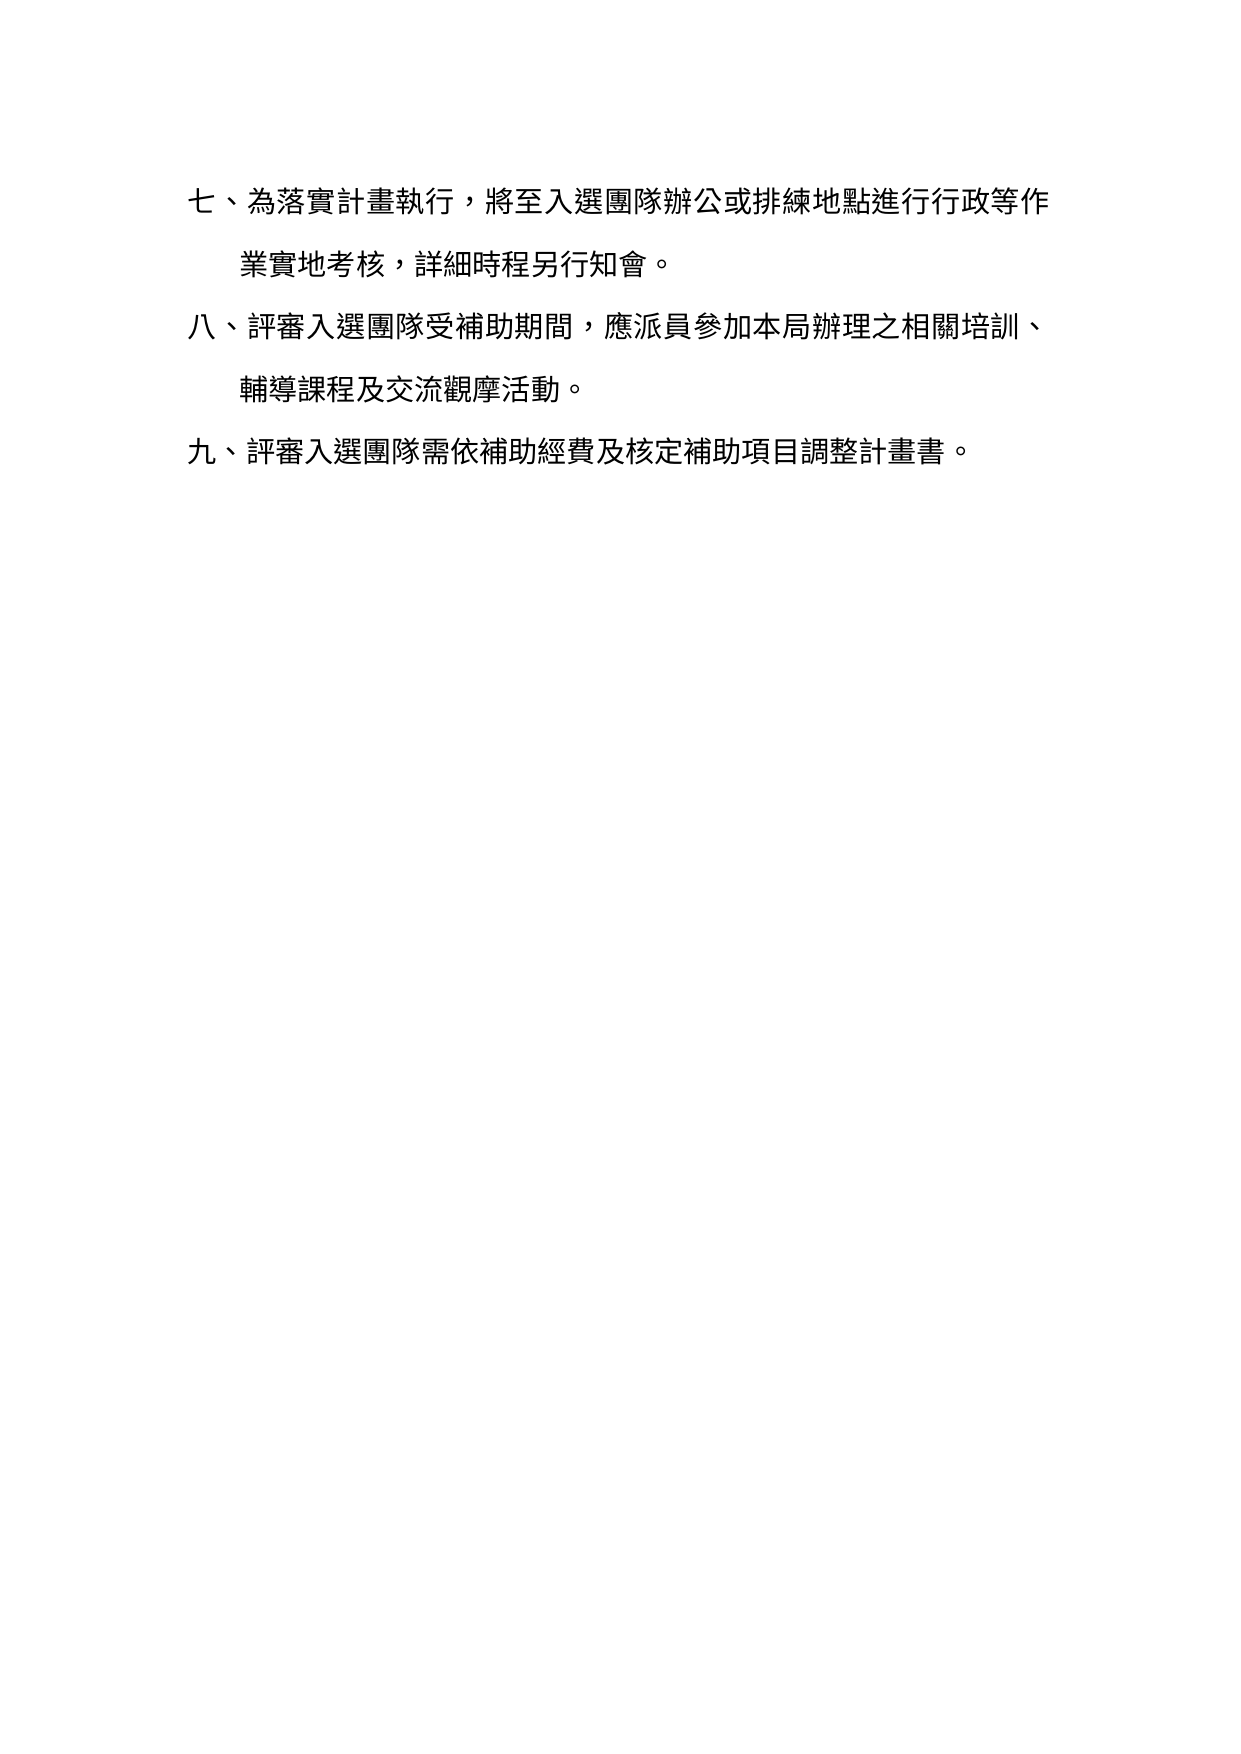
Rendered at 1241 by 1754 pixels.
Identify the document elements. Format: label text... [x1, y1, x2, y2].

text 九、評審入選團隊需依補助經費及核定補助項目調整計畫書。 [187, 408, 1053, 471]
text 七、為落實計畫執行，將至入選團隊辦公或排練地點進行行政等作業實地考核，詳細時程另行知會。 [187, 158, 1053, 283]
text 八、評審入選團隊受補助期間，應派員參加本局辦理之相關培訓、輔導課程及交流觀摩活動。 [187, 283, 1053, 408]
